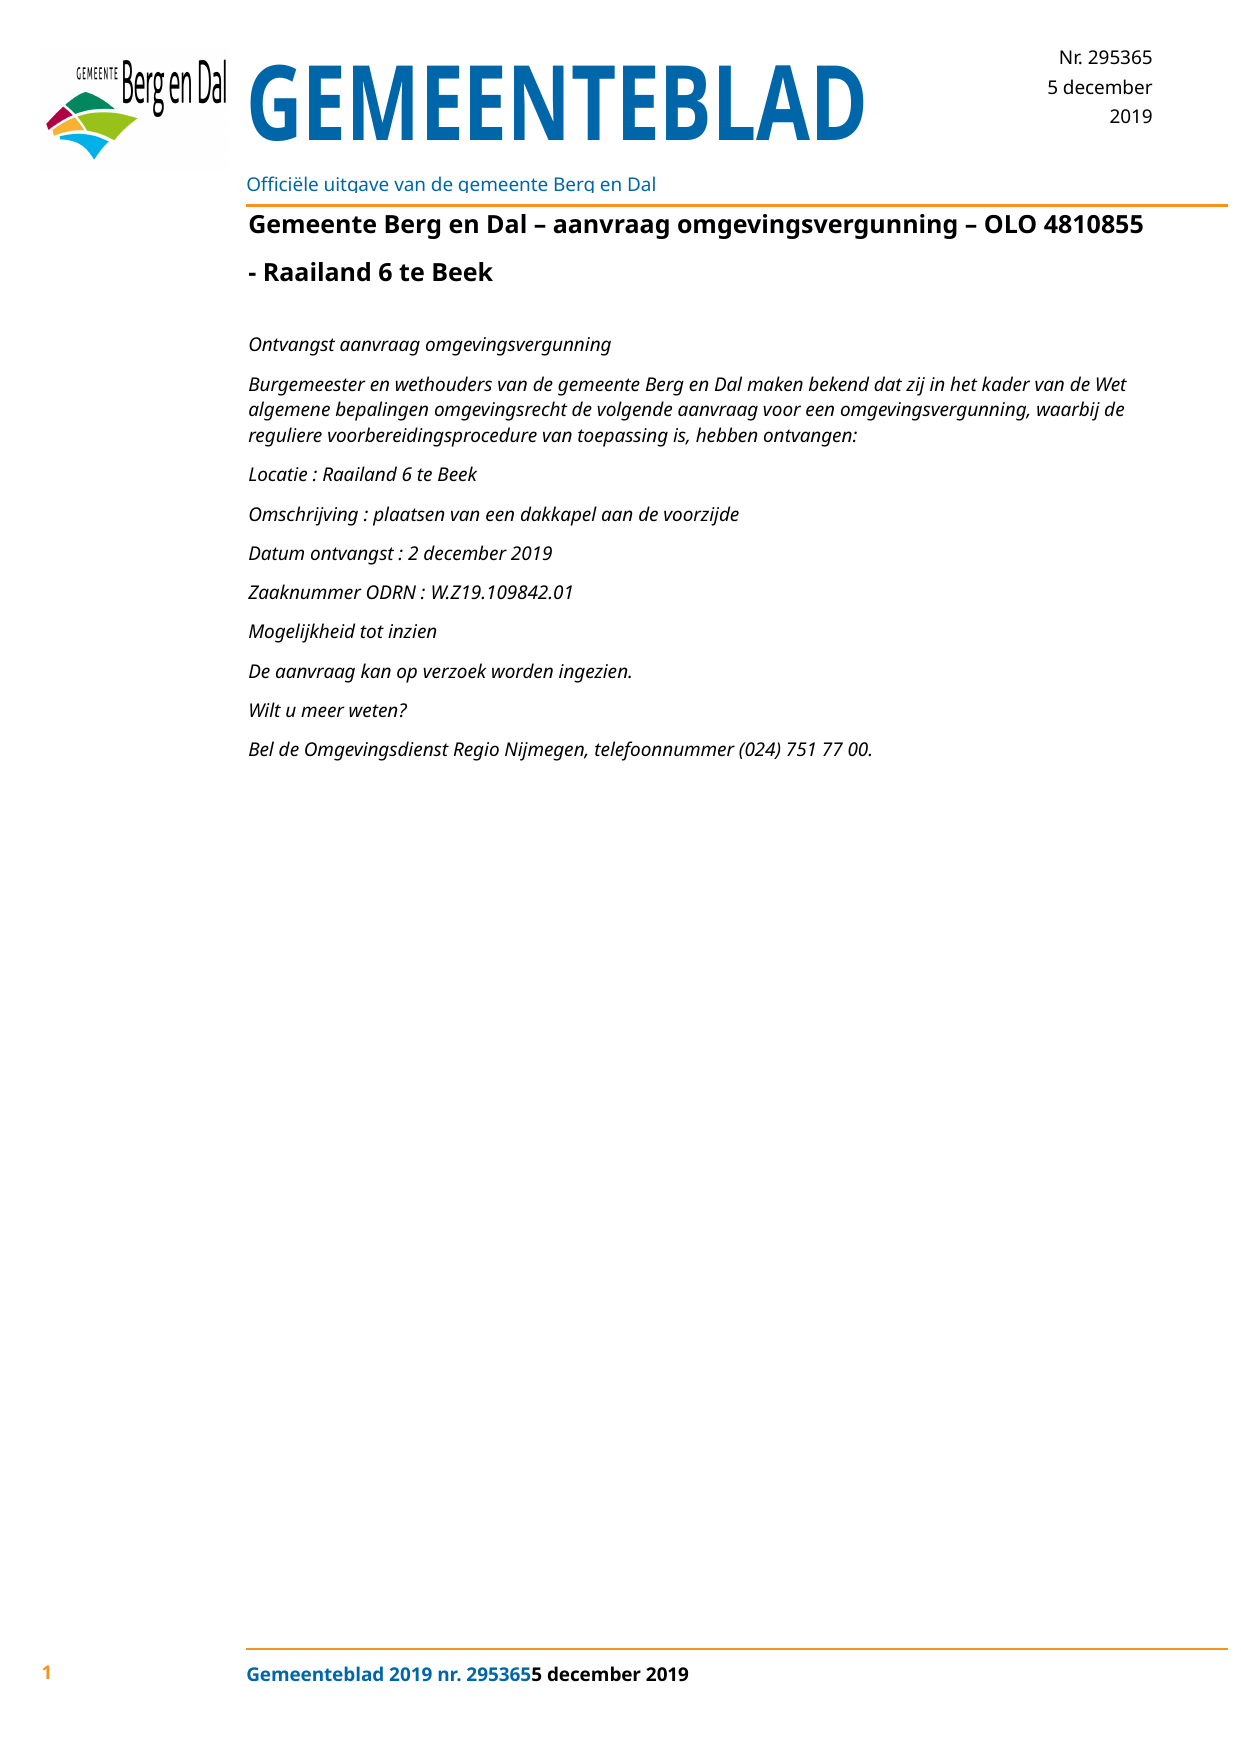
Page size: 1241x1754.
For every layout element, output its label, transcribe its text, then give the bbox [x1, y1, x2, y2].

text Gemeente Berg en Dal – aanvraag omgevingsvergunning – OLO 4810855 - Raailand 6 te Beek [248, 207, 1152, 288]
text Datum ontvangst : 2 december 2019 [248, 540, 1152, 566]
text Mogelijkheid tot inzien [248, 618, 1152, 644]
text De aanvraag kan op verzoek worden ingezien. [248, 658, 1152, 683]
text Locatie : Raailand 6 te Beek [248, 461, 1152, 487]
text Omschrijving : plaatsen van een dakkapel aan de voorzijde [248, 501, 1152, 526]
text Ontvangst aanvraag omgevingsvergunning [248, 331, 1152, 357]
text Burgemeester en wethouders van de gemeente Berg en Dal maken bekend dat zij in het kader van de Wet algemene bepalingen omgevingsrecht de volgende aanvraag voor een omgevingsvergunning, waarbij de reguliere voorbereidingsprocedure van toepassing is, hebben ontvangen: [248, 371, 1152, 448]
text Zaaknummer ODRN : W.Z19.109842.01 [248, 579, 1152, 605]
picture [41, 47, 231, 172]
text Bel de Omgevingsdienst Regio Nijmegen, telefoonnummer (024) 751 77 00. [248, 736, 1152, 762]
text Wilt u meer weten? [248, 697, 1152, 723]
